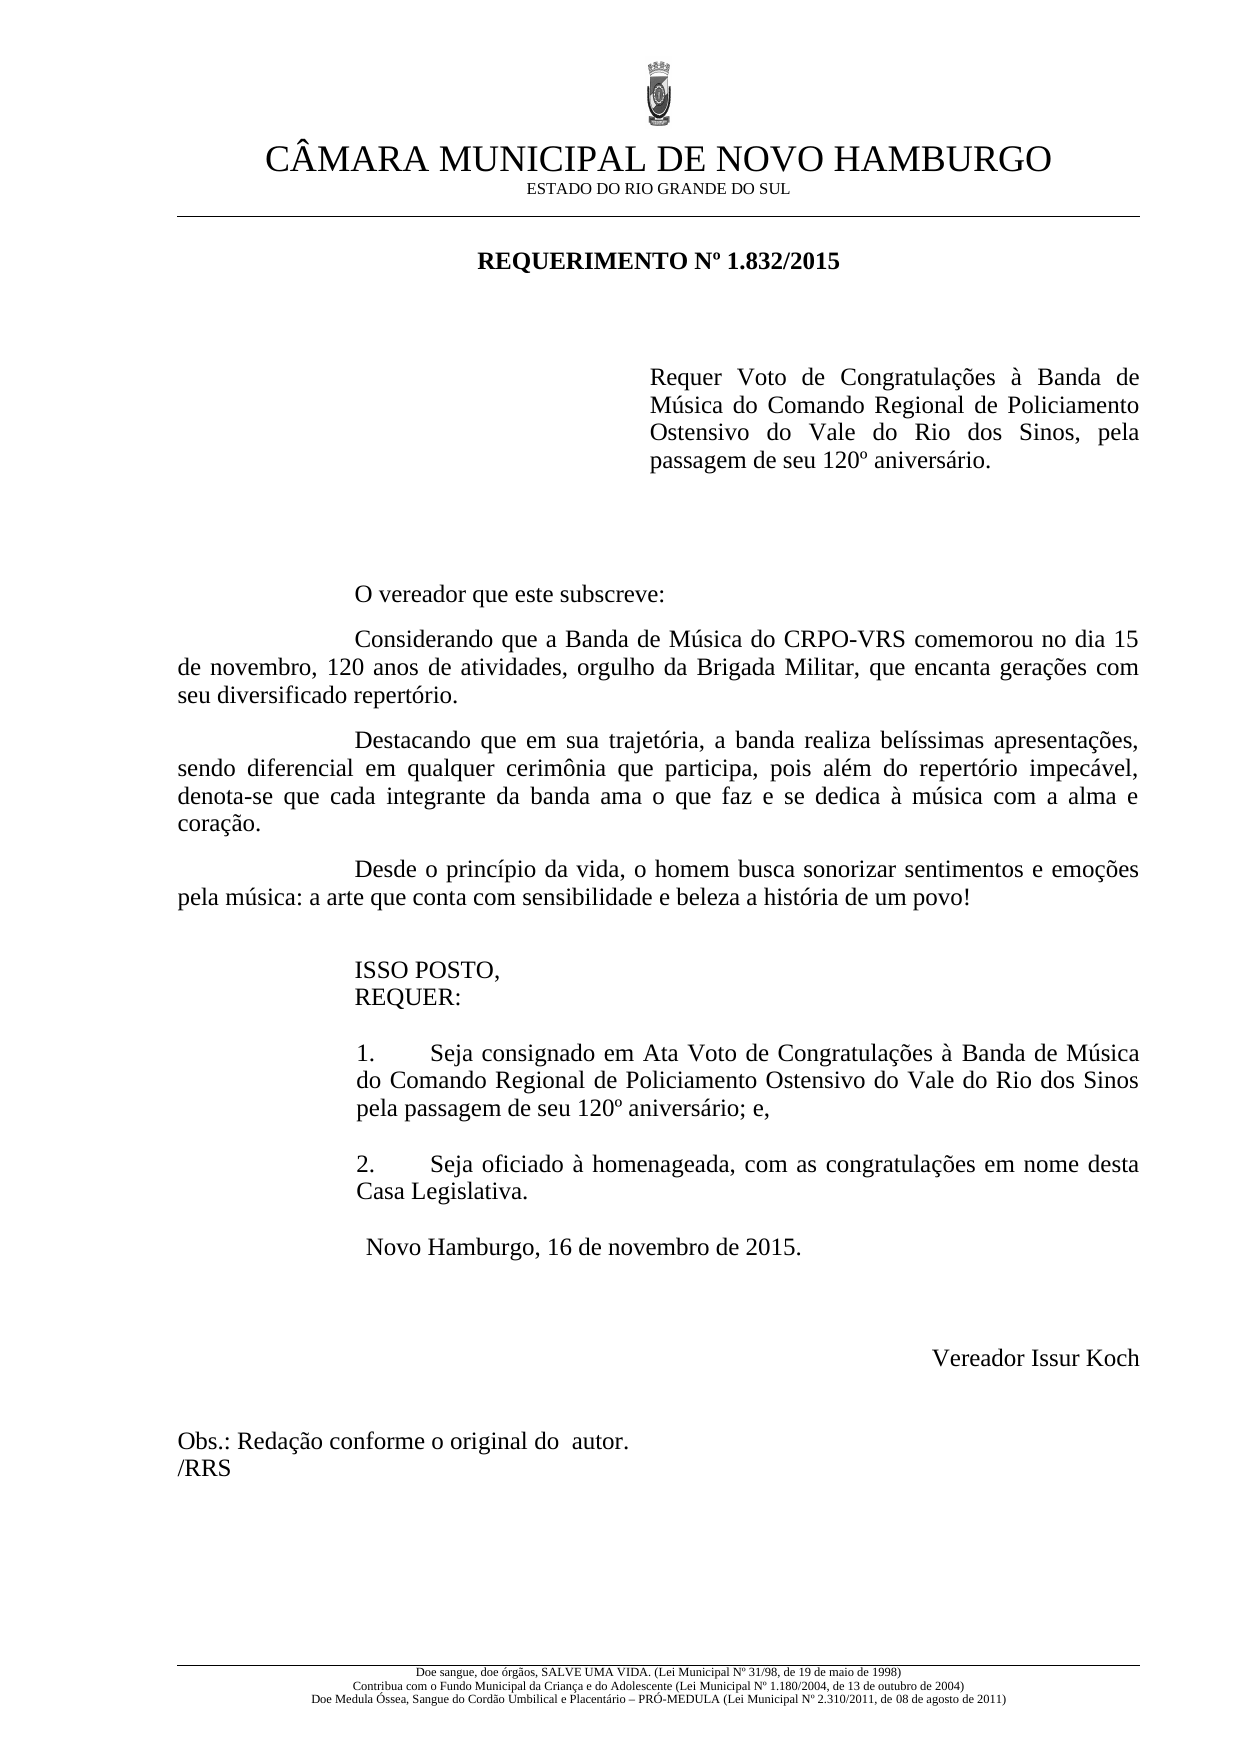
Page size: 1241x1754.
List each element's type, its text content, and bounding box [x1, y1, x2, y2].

text O vereador que este subscreve: [177, 580, 1140, 608]
list Novo Hamburgo, 16 de novembro de 2015. [353, 1233, 1140, 1261]
text Desde o princípio da vida, o homem busca sonorizar sentimentos e emoções pela música: a arte que conta com sensibilidade e beleza a história de um povo! [177, 855, 1140, 910]
text ISSO POSTO, [177, 956, 1140, 983]
text Considerando que a Banda de Música do CRPO-VRS comemorou no dia 15 de novembro, 120 anos de atividades, orgulho da Brigada Militar, que encanta gerações com seu diversificado repertório. [177, 626, 1140, 709]
list Seja consignado em Ata Voto de Congratulações à Banda de Música do Comando Regional de Policiamento Ostensivo do Vale do Rio dos Sinos pela passagem de seu 120º aniversário; e, [356, 1039, 1140, 1122]
text REQUERIMENTO Nº 1.832/2015 [177, 247, 1140, 274]
text /RRS [177, 1454, 1140, 1482]
text Requer Voto de Congratulações à Banda de Música do Comando Regional de Policiamento Ostensivo do Vale do Rio dos Sinos, pela passagem de seu 120º aniversário. [649, 363, 1140, 474]
list Seja oficiado à homenageada, com as congratulações em nome desta Casa Legislativa. [356, 1150, 1140, 1205]
text Vereador Issur Koch [177, 1344, 1140, 1371]
text Obs.: Redação conforme o original do autor. [177, 1427, 1140, 1454]
text Destacando que em sua trajetória, a banda realiza belíssimas apresentações, sendo diferencial em qualquer cerimônia que participa, pois além do repertório impecável, denota-se que cada integrante da banda ama o que faz e se dedica à música com a alma e coração. [177, 726, 1140, 837]
text REQUER: [177, 983, 1140, 1011]
